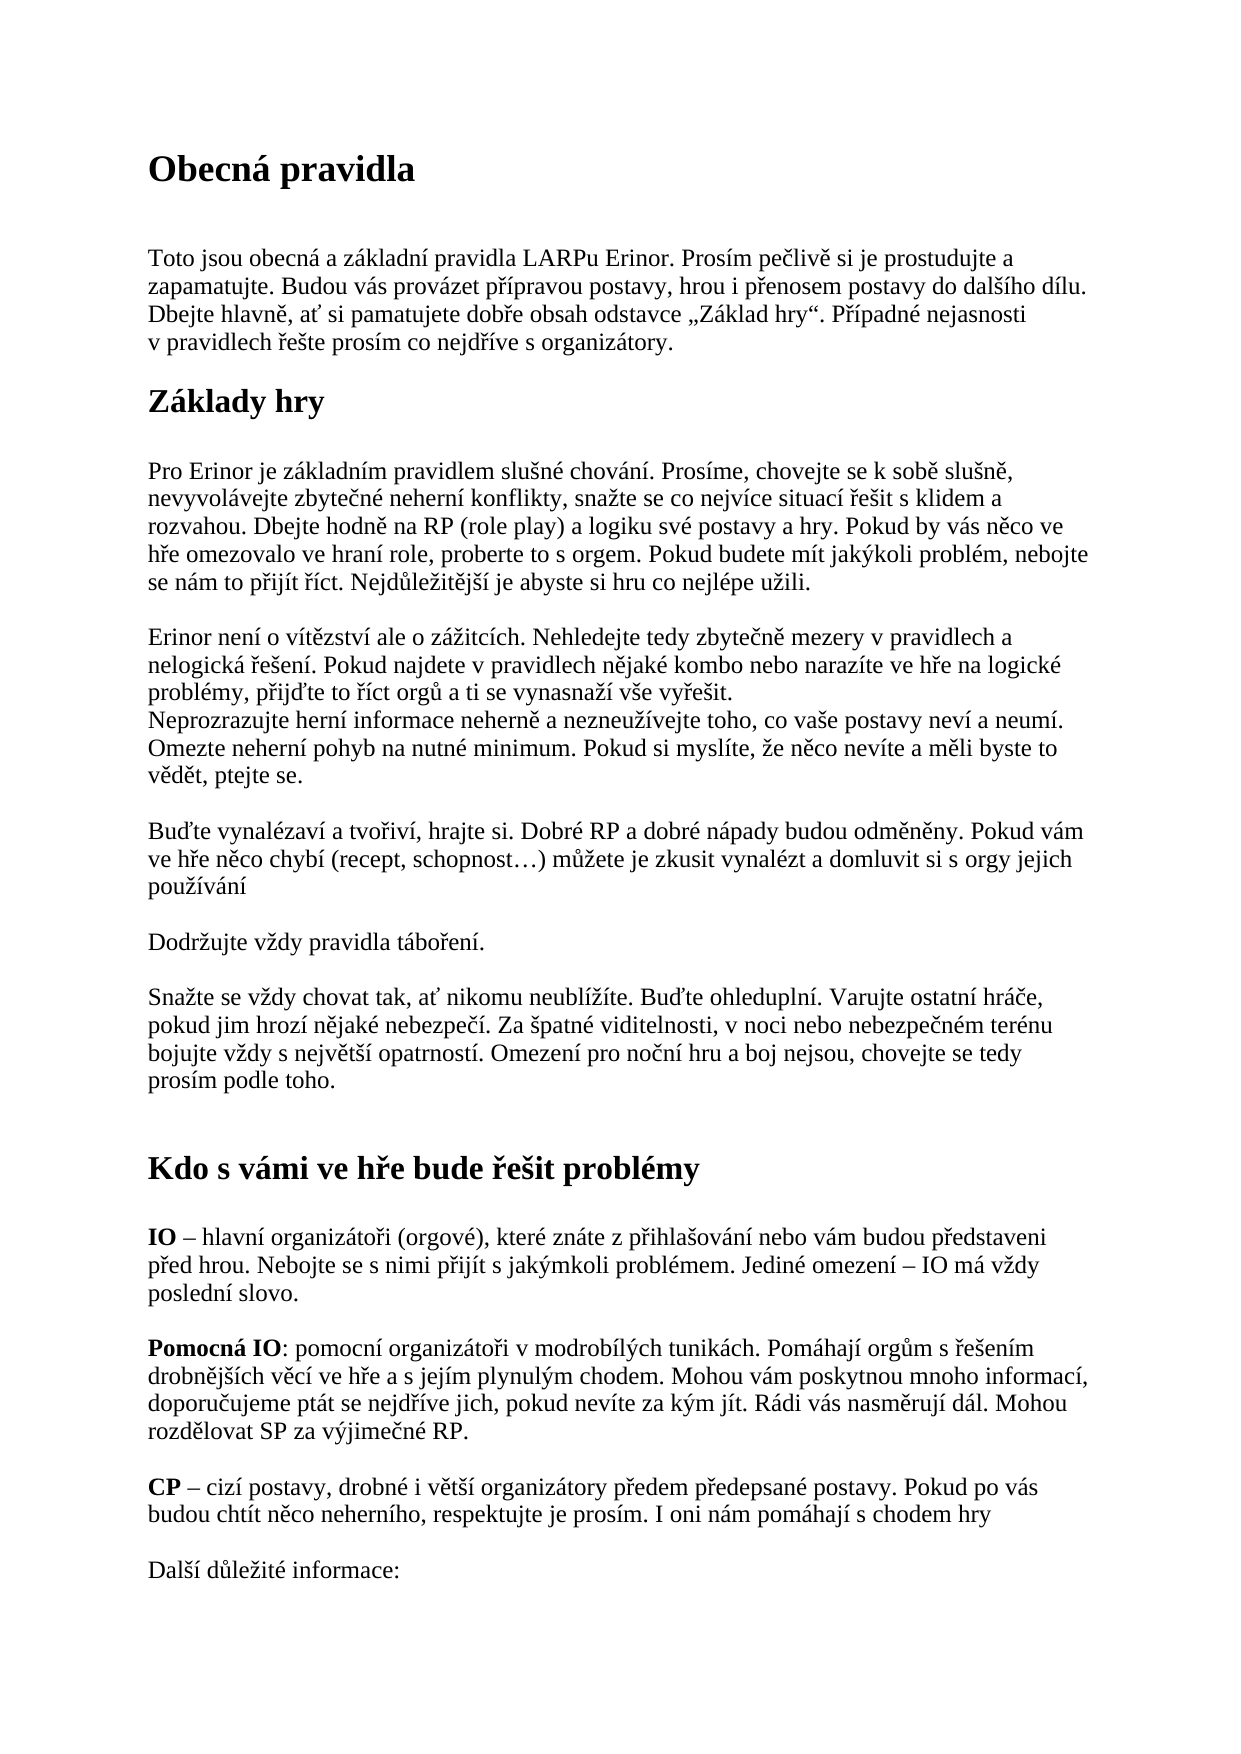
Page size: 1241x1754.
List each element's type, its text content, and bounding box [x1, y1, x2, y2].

text Neprozrazujte herní informace neherně a nezneužívejte toho, co vaše postavy neví a neumí. Omezte neherní pohyb na nutné minimum. Pokud si myslíte, že něco nevíte a měli byste to vědět, ptejte se. [148, 706, 1093, 789]
text Kdo s vámi ve hře bude řešit problémy [148, 1149, 1093, 1186]
text IO – hlavní organizátoři (orgové), které znáte z přihlašování nebo vám budou představeni před hrou. Nebojte se s nimi přijít s jakýmkoli problémem. Jediné omezení – IO má vždy poslední slovo. [148, 1223, 1093, 1306]
text Další důležité informace: [148, 1556, 1093, 1583]
text Erinor není o vítězství ale o zážitcích. Nehledejte tedy zbytečně mezery v pravidlech a nelogická řešení. Pokud najdete v pravidlech nějaké kombo nebo narazíte ve hře na logické problémy, přijďte to říct orgů a ti se vynasnaží vše vyřešit. [148, 623, 1093, 706]
text Pro Erinor je základním pravidlem slušné chování. Prosíme, chovejte se k sobě slušně, nevyvolávejte zbytečné neherní konflikty, snažte se co nejvíce situací řešit s klidem a rozvahou. Dbejte hodně na RP (role play) a logiku své postavy a hry. Pokud by vás něco ve hře omezovalo ve hraní role, proberte to s orgem. Pokud budete mít jakýkoli problém, nebojte se nám to přijít říct. Nejdůležitější je abyste si hru co nejlépe užili. [148, 457, 1093, 595]
text Toto jsou obecná a základní pravidla LARPu Erinor. Prosím pečlivě si je prostudujte a zapamatujte. Budou vás provázet přípravou postavy, hrou i přenosem postavy do dalšího dílu. Dbejte hlavně, ať si pamatujete dobře obsah odstavce „Základ hry“. Případné nejasnosti v pravidlech řešte prosím co nejdříve s organizátory. [148, 244, 1093, 355]
subtitle Obecná pravidla [148, 148, 1093, 189]
subtitle Základy hry [148, 383, 1093, 420]
text Dodržujte vždy pravidla táboření. [148, 928, 1093, 956]
text CP – cizí postavy, drobné i větší organizátory předem předepsané postavy. Pokud po vás budou chtít něco neherního, respektujte je prosím. I oni nám pomáhají s chodem hry [148, 1473, 1093, 1528]
text Pomocná IO: pomocní organizátoři v modrobílých tunikách. Pomáhají orgům s řešením drobnějších věcí ve hře a s jejím plynulým chodem. Mohou vám poskytnou mnoho informací, doporučujeme ptát se nejdříve jich, pokud nevíte za kým jít. Rádi vás nasměrují dál. Mohou rozdělovat SP za výjimečné RP. [148, 1334, 1093, 1445]
text Snažte se vždy chovat tak, ať nikomu neublížíte. Buďte ohleduplní. Varujte ostatní hráče, pokud jim hrozí nějaké nebezpečí. Za špatné viditelnosti, v noci nebo nebezpečném terénu bojujte vždy s největší opatrností. Omezení pro noční hru a boj nejsou, chovejte se tedy prosím podle toho. [148, 983, 1093, 1094]
text Buďte vynalézaví a tvořiví, hrajte si. Dobré RP a dobré nápady budou odměněny. Pokud vám ve hře něco chybí (recept, schopnost…) můžete je zkusit vynalézt a domluvit si s orgy jejich používání [148, 817, 1093, 900]
